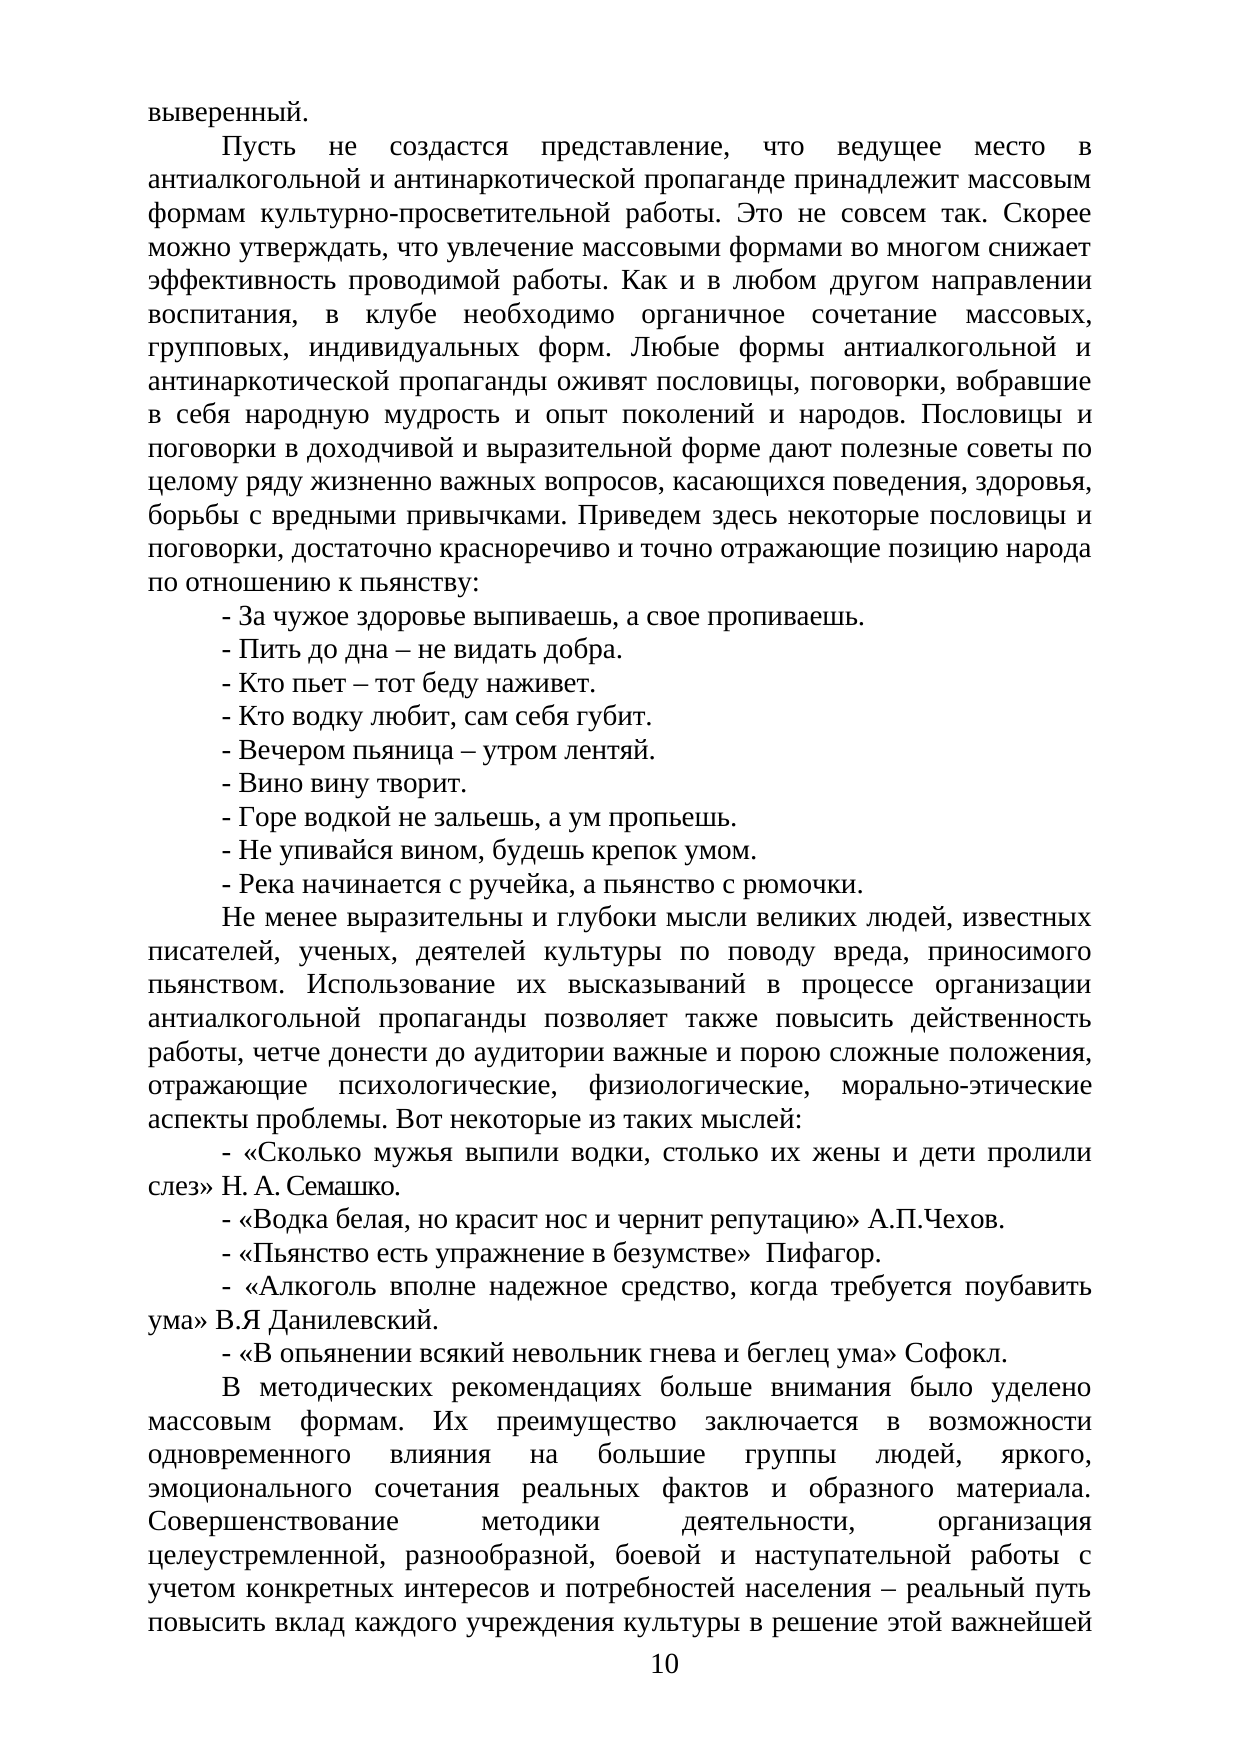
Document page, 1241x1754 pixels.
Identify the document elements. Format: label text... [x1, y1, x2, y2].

text Пусть не создастся представление, что ведущее место в антиалкогольной и антинаркотической пропаганде принадлежит массовым формам культурно-просветительной работы. Это не совсем так. Скорее можно утверждать, что увлечение массовыми формами во многом снижает эффективность проводимой работы. Как и в любом другом направлении воспитания, в клубе необходимо органичное сочетание массовых, групповых, индивидуальных форм. Любые формы антиалкогольной и антинаркотической пропаганды оживят пословицы, поговорки, вобравшие в себя народную мудрость и опыт поколений и народов. Пословицы и поговорки в доходчивой и выразительной форме дают полезные советы по целому ряду жизненно важных вопросов, касающихся поведения, здоровья, борьбы с вредными привычками. Приведем здесь некоторые пословицы и поговорки, достаточно красноречиво и точно отражающие позицию народа по отношению к пьянству: [148, 128, 1092, 598]
text Не менее выразительны и глубоки мысли великих людей, известных писателей, ученых, деятелей культуры по поводу вреда, приносимого пьянством. Использование их высказываний в процессе организации антиалкогольной пропаганды позволяет также повысить действенность работы, четче донести до аудитории важные и порою сложные положения, отражающие психологические, физиологические, морально-этические аспекты проблемы. Вот некоторые из таких мыслей: [148, 899, 1092, 1134]
text - «Сколько мужья выпили водки, столько их жены и дети пролили слез» Н. А. Семашко. [148, 1134, 1092, 1201]
text - Река начинается с ручейка, а пьянство с рюмочки. [221, 866, 1092, 899]
text - Вечером пьяница – утром лентяй. [221, 732, 1092, 765]
text - «Водка белая, но красит нос и чернит репутацию» А.П.Чехов. [148, 1201, 1092, 1235]
text - «Пьянство есть упражнение в безумстве» Пифагор. [148, 1235, 1092, 1268]
text - Кто пьет – тот беду наживет. [221, 665, 1092, 698]
text - За чужое здоровье выпиваешь, а свое пропиваешь. [148, 598, 1092, 631]
text В методических рекомендациях больше внимания было уделено массовым формам. Их преимущество заключается в возможности одновременного влияния на большие группы людей, яркого, эмоционального сочетания реальных фактов и образного материала. Совершенствование методики деятельности, организация целеустремленной, разнообразной, боевой и наступательной работы с учетом конкретных интересов и потребностей населения – реальный путь повысить вклад каждого учреждения культуры в решение этой важнейшей [148, 1369, 1092, 1637]
text - Пить до дна – не видать добра. [148, 631, 1092, 665]
text - Горе водкой не зальешь, а ум пропьешь. [221, 799, 1092, 832]
text - Не упивайся вином, будешь крепок умом. [221, 832, 1092, 866]
text - Кто водку любит, сам себя губит. [221, 698, 1092, 732]
text - Вино вину творит. [221, 765, 1092, 799]
text выверенный. [148, 94, 1092, 128]
text - «В опьянении всякий невольник гнева и беглец ума» Софокл. [148, 1336, 1092, 1369]
text - «Алкоголь вполне надежное средство, когда требуется поубавить ума» В.Я Данилевский. [148, 1268, 1092, 1336]
